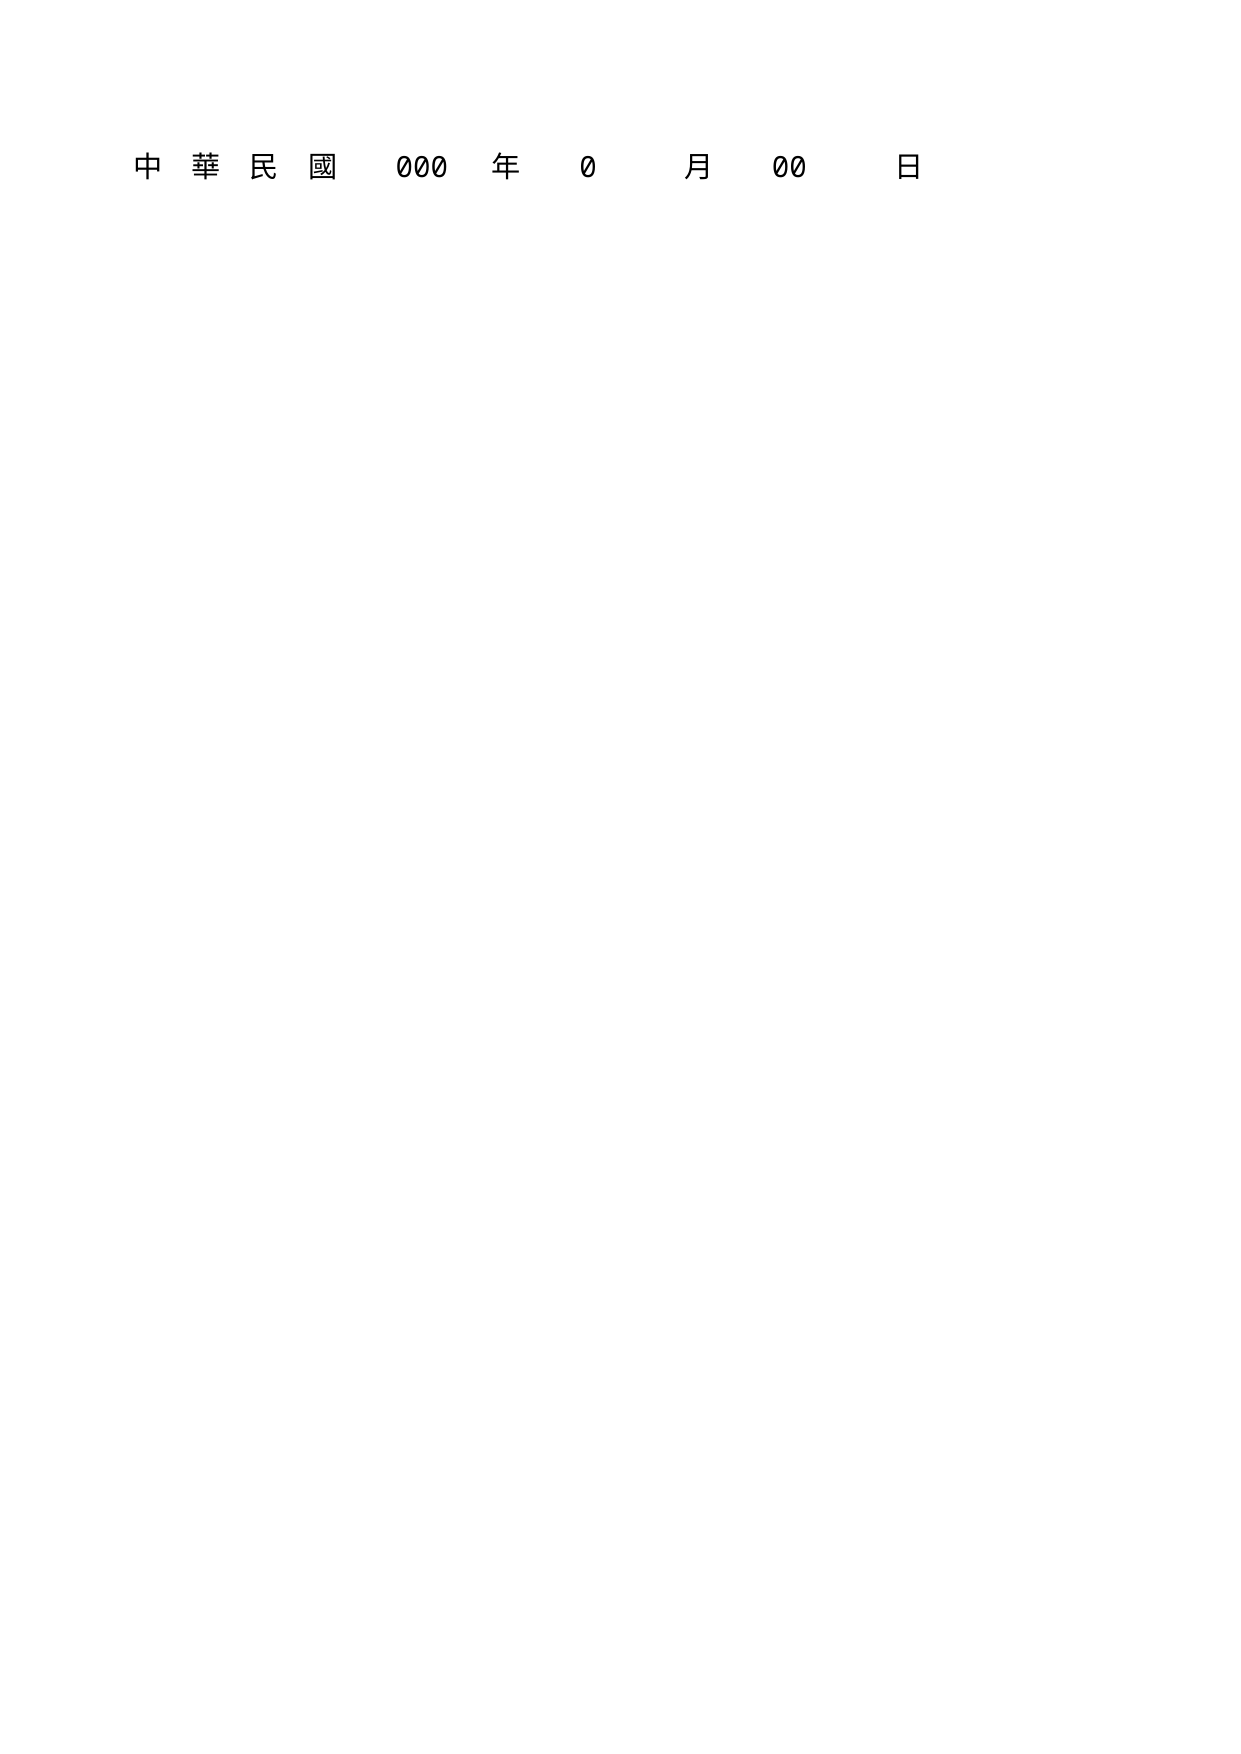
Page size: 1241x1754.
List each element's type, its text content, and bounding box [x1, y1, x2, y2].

text 中 華 民 國 000 年 0 月 00 日 [133, 127, 1093, 189]
